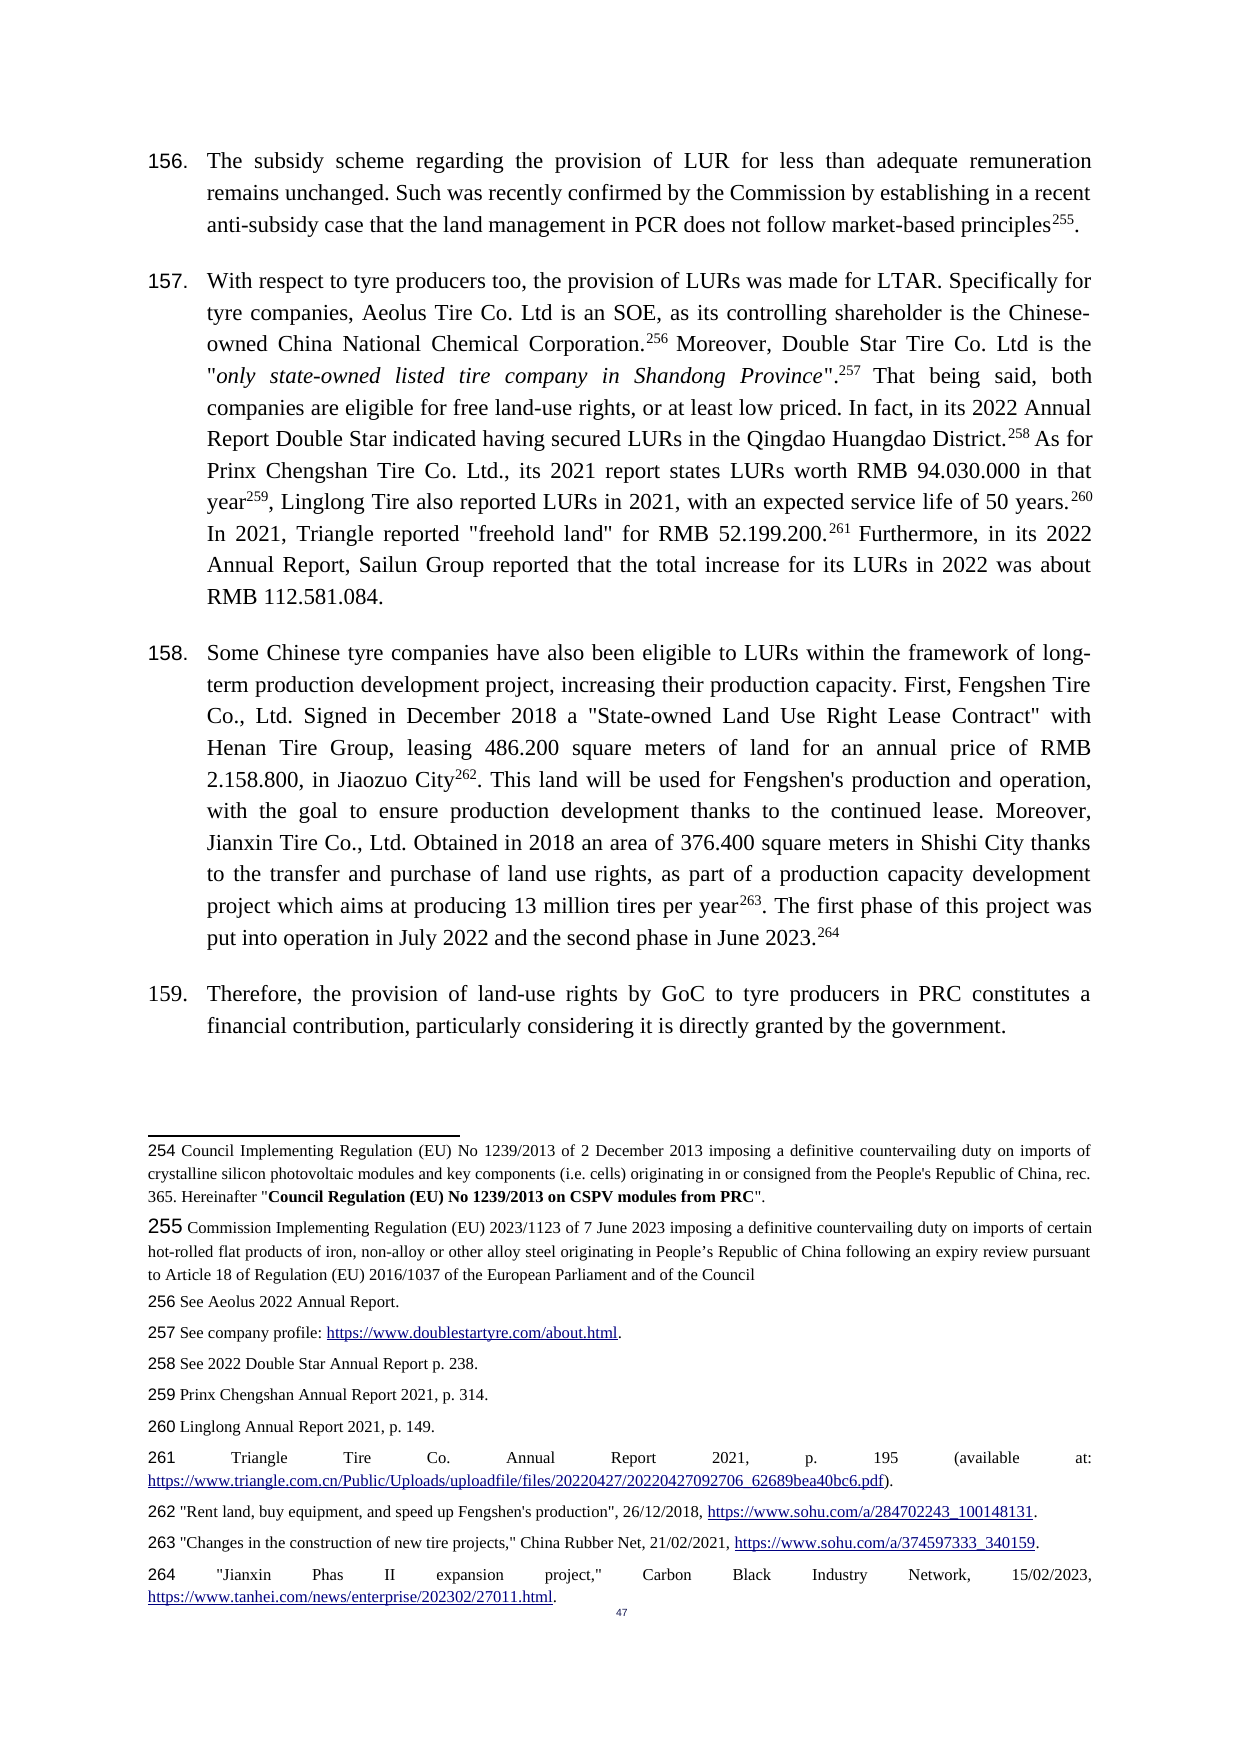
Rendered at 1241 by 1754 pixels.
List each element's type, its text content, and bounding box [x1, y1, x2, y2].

list Commission Implementing Regulation (EU) 2023/1123 of 7 June 2023 imposing a definitive countervailing duty on imports of certain hot-rolled flat products of iron, non-alloy or other alloy steel originating in People’s Republic of China following an expiry review pursuant to Article 18 of Regulation (EU) 2016/1037 of the European Parliament and of the Council [148, 1214, 1093, 1283]
list Linglong Annual Report 2021, p. 149. [148, 1416, 1093, 1436]
list Some Chinese tyre companies have also been eligible to LURs within the framework of long-term production development project, increasing their production capacity. First, Fengshen Tire Co., Ltd. Signed in December 2018 a "State-owned Land Use Right Lease Contract" with Henan Tire Group, leasing 486.200 square meters of land for an annual price of RMB 2.158.800, in Jiaozuo City. This land will be used for Fengshen's production and operation, with the goal to ensure production development thanks to the continued lease. Moreover, Jianxin Tire Co., Ltd. Obtained in 2018 an area of 376.400 square meters in Shishi City thanks to the transfer and purchase of land use rights, as part of a production capacity development project which aims at producing 13 million tires per year. The first phase of this project was put into operation in July 2022 and the second phase in June 2023. [148, 639, 1093, 950]
list Therefore, the provision of land-use rights by GoC to tyre producers in PRC constitutes a financial contribution, particularly considering it is directly granted by the government. [148, 980, 1093, 1038]
list "Jianxin Phas II expansion project," Carbon Black Industry Network, 15/02/2023, https://www.tanhei.com/news/enterprise/202302/27011.html. [148, 1564, 1093, 1606]
list "Rent land, buy equipment, and speed up Fengshen's production", 26/12/2018, https://www.sohu.com/a/284702243_100148131. [148, 1502, 1093, 1521]
list "Changes in the construction of new tire projects," China Rubber Net, 21/02/2021, https://www.sohu.com/a/374597333_340159. [148, 1533, 1093, 1552]
list With respect to tyre producers too, the provision of LURs was made for LTAR. Specifically for tyre companies, Aeolus Tire Co. Ltd is an SOE, as its controlling shareholder is the Chinese-owned China National Chemical Corporation. Moreover, Double Star Tire Co. Ltd is the "only state-owned listed tire company in Shandong Province". That being said, both companies are eligible for free land-use rights, or at least low priced. In fact, in its 2022 Annual Report Double Star indicated having secured LURs in the Qingdao Huangdao District. As for Prinx Chengshan Tire Co. Ltd., its 2021 report states LURs worth RMB 94.030.000 in that year, Linglong Tire also reported LURs in 2021, with an expected service life of 50 years. In 2021, Triangle reported "freehold land" for RMB 52.199.200. Furthermore, in its 2022 Annual Report, Sailun Group reported that the total increase for its LURs in 2022 was about RMB 112.581.084. [148, 267, 1093, 609]
list Council Implementing Regulation (EU) No 1239/2013 of 2 December 2013 imposing a definitive countervailing duty on imports of crystalline silicon photovoltaic modules and key components (i.e. cells) originating in or consigned from the People's Republic of China, rec. 365. Hereinafter "Council Regulation (EU) No 1239/2013 on CSPV modules from PRC". [148, 1141, 1093, 1206]
list See company profile: https://www.doublestartyre.com/about.html. [148, 1323, 1093, 1342]
list See 2022 Double Star Annual Report p. 238. [148, 1354, 1093, 1373]
list Triangle Tire Co. Annual Report 2021, p. 195 (available at: https://www.triangle.com.cn/Public/Uploads/uploadfile/files/20220427/20220427092706_62689bea40bc6.pdf). [148, 1448, 1093, 1490]
list See Aeolus 2022 Annual Report. [148, 1291, 1093, 1311]
list The subsidy scheme regarding the provision of LUR for less than adequate remuneration remains unchanged. Such was recently confirmed by the Commission by establishing in a recent anti-subsidy case that the land management in PCR does not follow market-based principles. [148, 148, 1093, 237]
list Prinx Chengshan Annual Report 2021, p. 314. [148, 1385, 1093, 1404]
